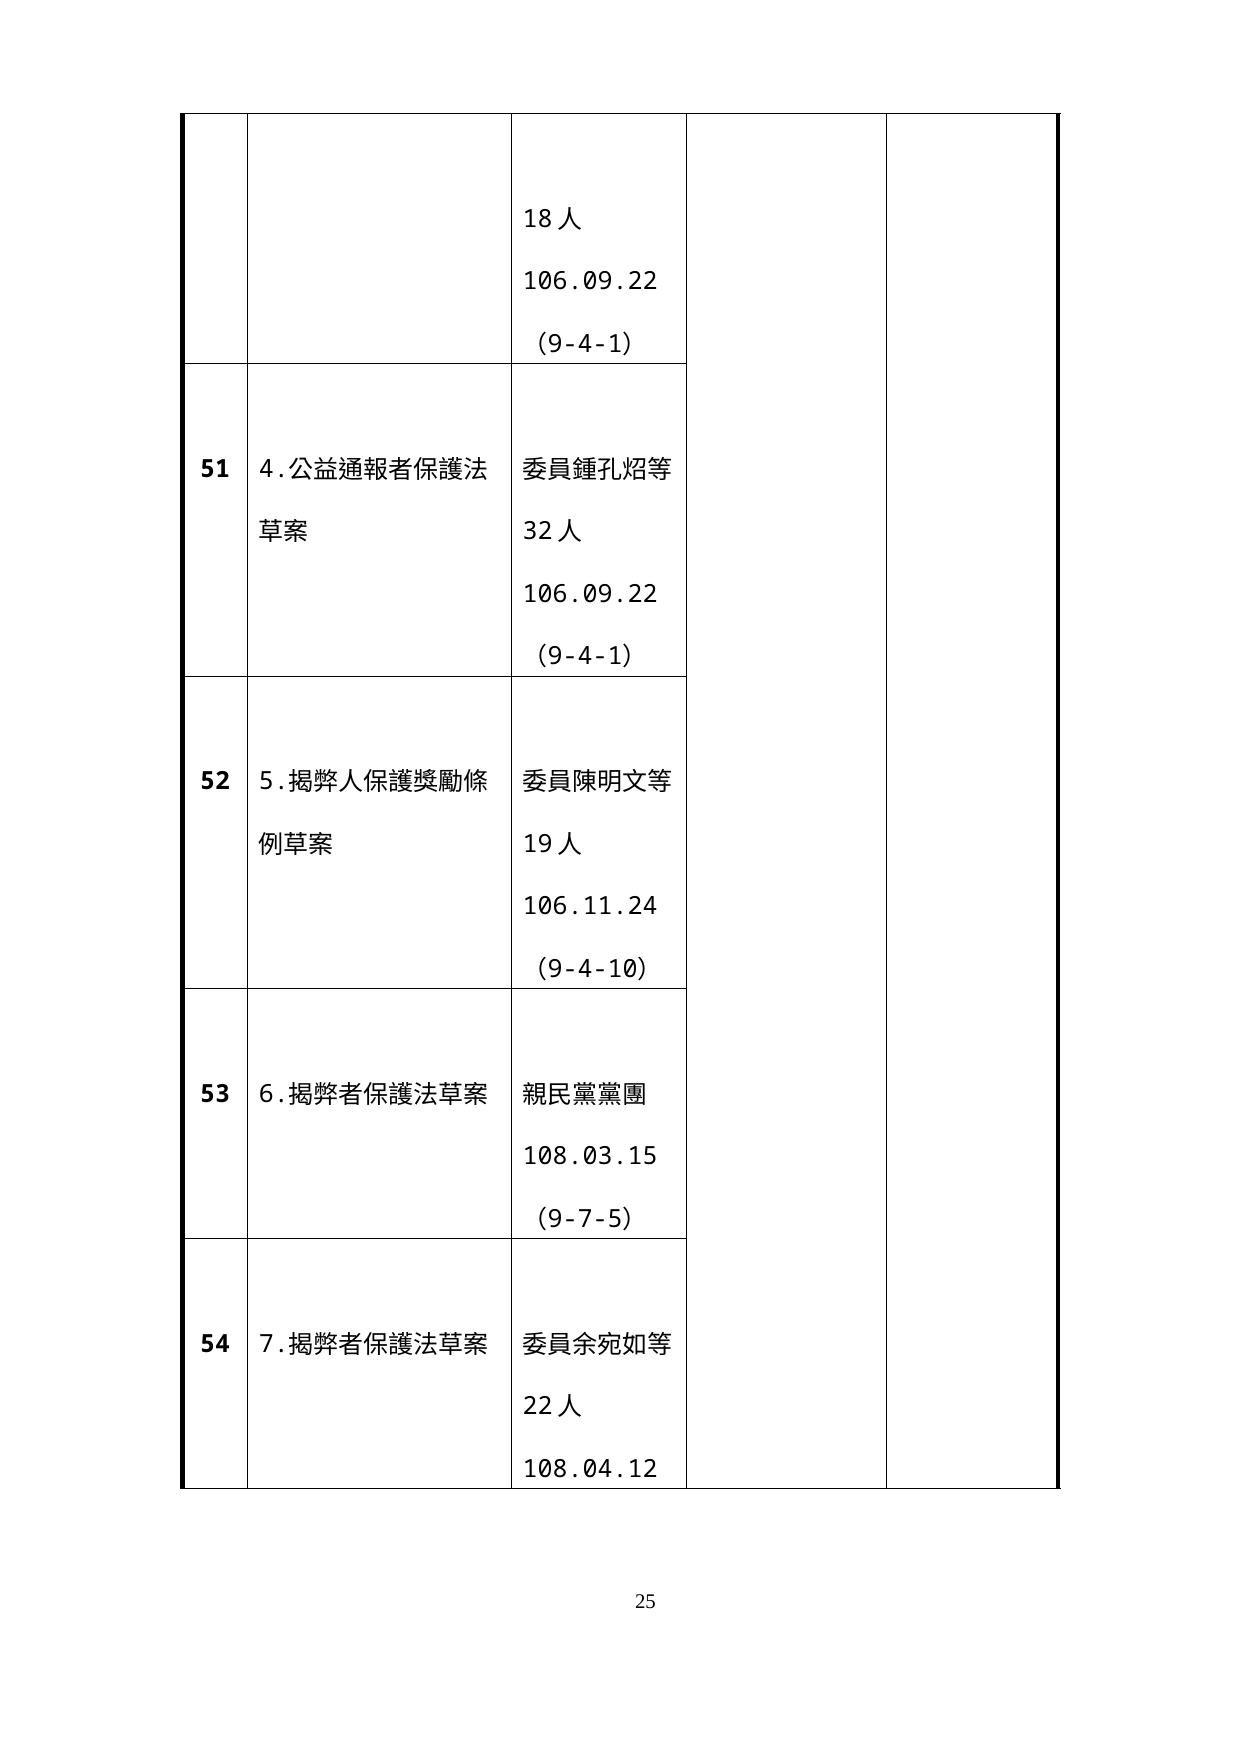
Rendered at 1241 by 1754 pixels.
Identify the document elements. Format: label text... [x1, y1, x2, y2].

table_cell [887, 114, 1056, 1488]
table_cell 53 [185, 989, 247, 1238]
table_cell 54 [185, 1239, 247, 1488]
table_cell 委員余宛如等22人 108.04.12 [512, 1239, 686, 1488]
table_cell 18人 106.09.22 （9-4-1） [512, 114, 686, 363]
table_cell 委員鍾孔炤等32人 106.09.22 （9-4-1） [512, 364, 686, 676]
table_cell 5.揭弊人保護獎勵條例草案 [248, 677, 511, 988]
table_cell [687, 114, 886, 1488]
table_cell 委員陳明文等19人 106.11.24 （9-4-10） [512, 677, 686, 988]
table_cell 7.揭弊者保護法草案 [248, 1239, 511, 1488]
table_cell [185, 114, 247, 363]
table_cell 6.揭弊者保護法草案 [248, 989, 511, 1238]
table_cell 51 [185, 364, 247, 676]
table_cell 52 [185, 677, 247, 988]
table_cell 親民黨黨團 108.03.15 （9-7-5） [512, 989, 686, 1238]
table_cell 4.公益通報者保護法草案 [248, 364, 511, 676]
table_cell [248, 114, 511, 363]
